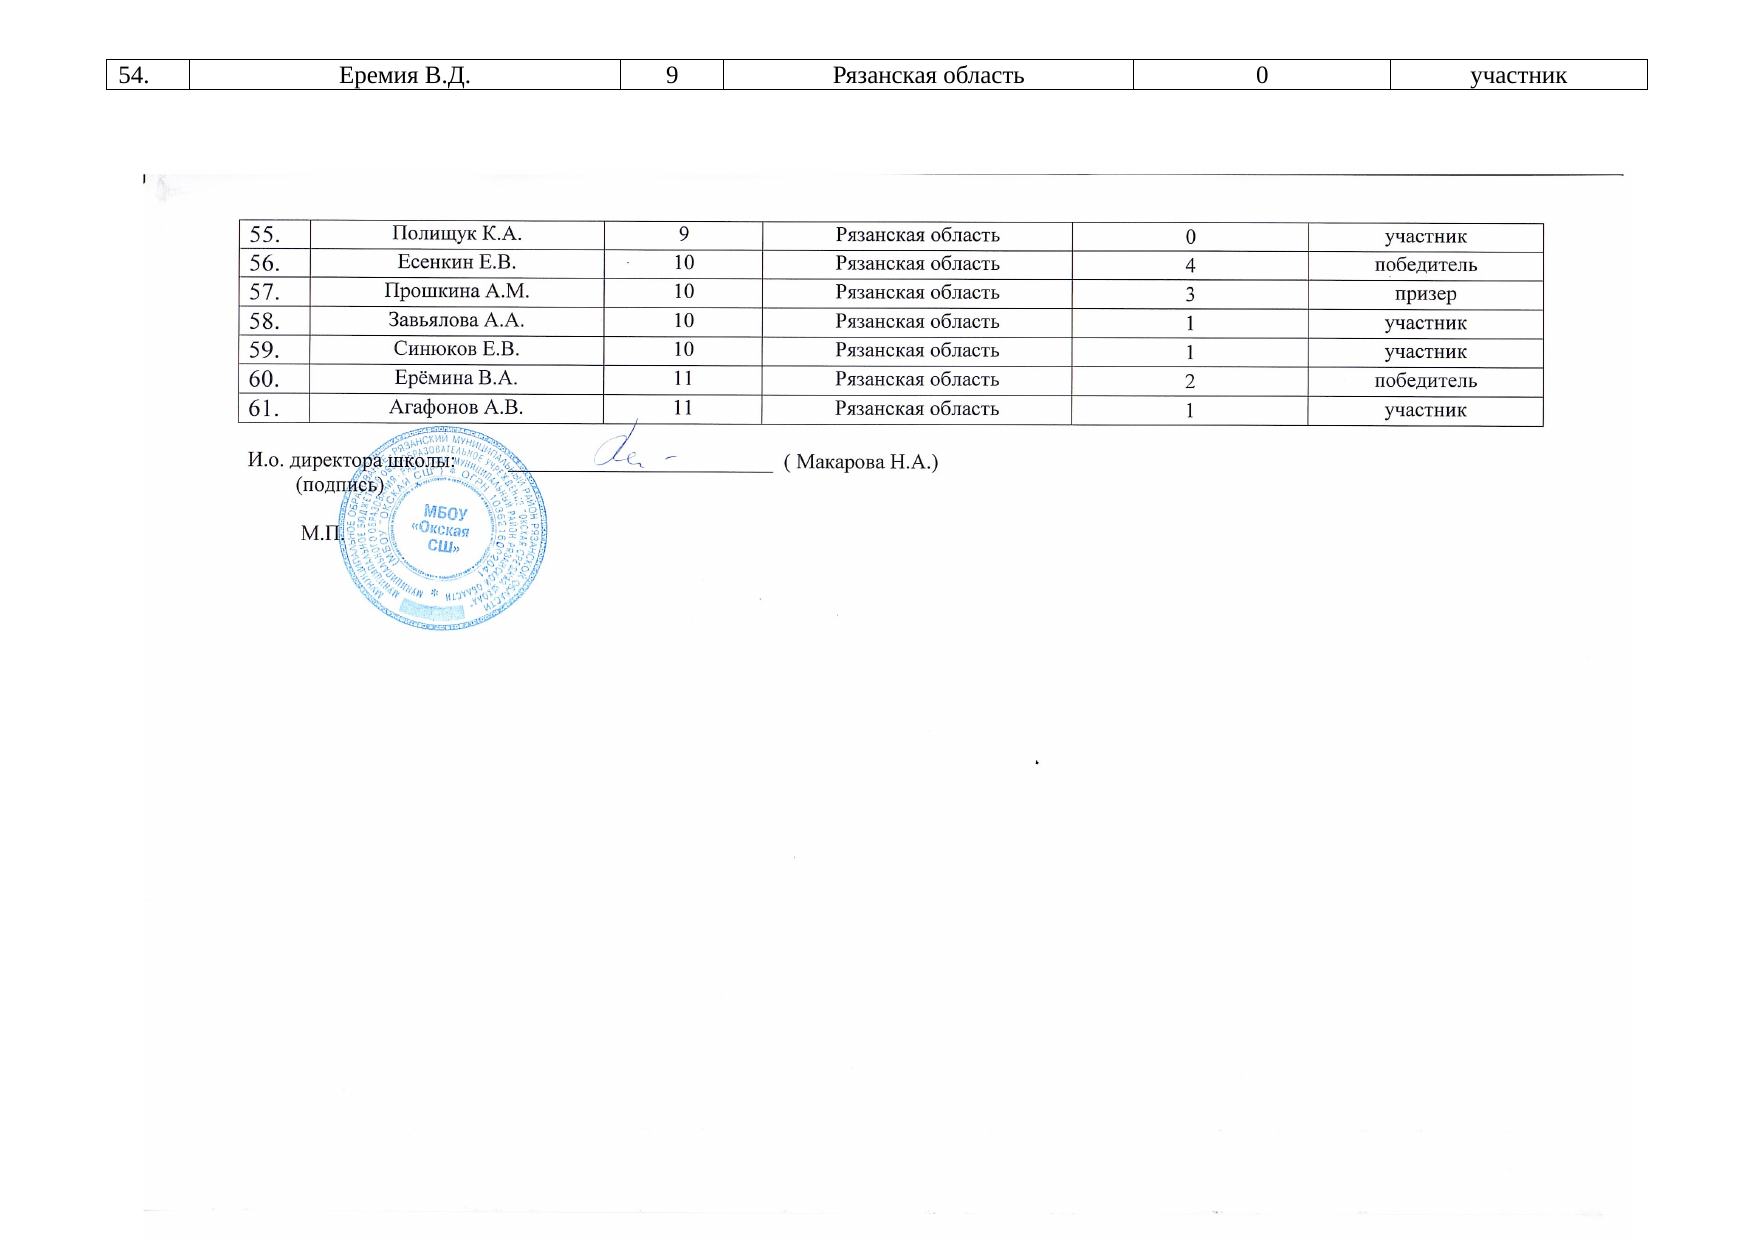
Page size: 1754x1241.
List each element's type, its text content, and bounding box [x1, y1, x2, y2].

table_cell 9 [621, 60, 723, 89]
picture [143, 167, 1633, 1241]
table_cell [107, 60, 189, 89]
table_cell 0 [1134, 60, 1390, 89]
table_cell Еремия В.Д. [190, 60, 620, 89]
table_cell Рязанская область [724, 60, 1133, 89]
table_cell участник [1391, 60, 1647, 89]
